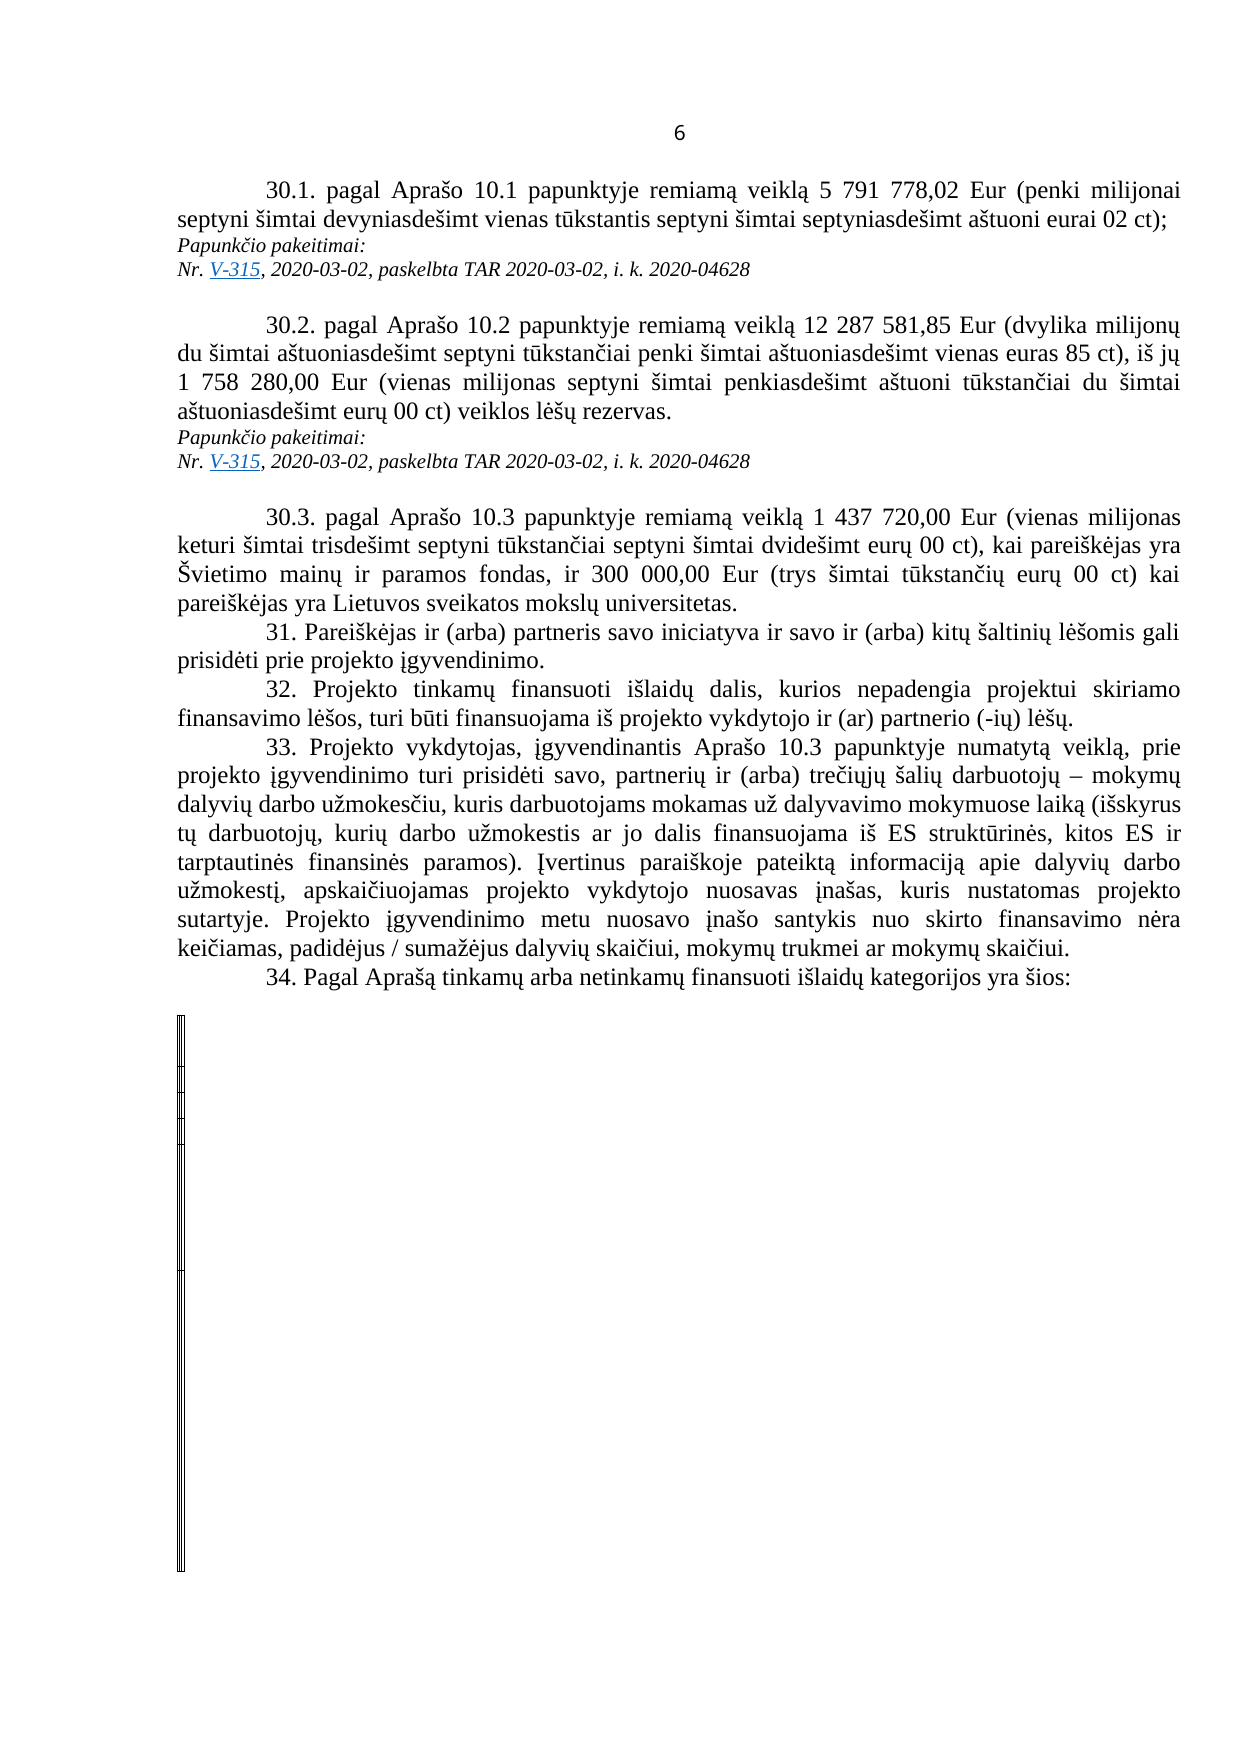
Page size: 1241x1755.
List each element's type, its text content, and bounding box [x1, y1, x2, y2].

text 33. Projekto vykdytojas, įgyvendinantis Aprašo 10.3 papunktyje numatytą veiklą, prie projekto įgyvendinimo turi prisidėti savo, partnerių ir (arba) trečiųjų šalių darbuotojų – mokymų dalyvių darbo užmokesčiu, kuris darbuotojams mokamas už dalyvavimo mokymuose laiką (išskyrus tų darbuotojų, kurių darbo užmokestis ar jo dalis finansuojama iš ES struktūrinės, kitos ES ir tarptautinės finansinės paramos). Įvertinus paraiškoje pateiktą informaciją apie dalyvių darbo užmokestį, apskaičiuojamas projekto vykdytojo nuosavas įnašas, kuris nustatomas projekto sutartyje. Projekto įgyvendinimo metu nuosavo įnašo santykis nuo skirto finansavimo nėra keičiamas, padidėjus / sumažėjus dalyvių skaičiui, mokymų trukmei ar mokymų skaičiui. [177, 732, 1182, 962]
text 34. Pagal Aprašą tinkamų arba netinkamų finansuoti išlaidų kategorijos yra šios: [177, 962, 1182, 990]
text Nr. V-315, 2020-03-02, paskelbta TAR 2020-03-02, i. k. 2020-04628 [177, 449, 1182, 473]
text Papunkčio pakeitimai: [177, 233, 1182, 257]
text 30.3. pagal Aprašo 10.3 papunktyje remiamą veiklą 1 437 720,00 Eur (vienas milijonas keturi šimtai trisdešimt septyni tūkstančiai septyni šimtai dvidešimt eurų 00 ct), kai pareiškėjas yra Švietimo mainų ir paramos fondas, ir 300 000,00 Eur (trys šimtai tūkstančių eurų 00 ct) kai pareiškėjas yra Lietuvos sveikatos mokslų universitetas. [177, 502, 1182, 617]
text 32. Projekto tinkamų finansuoti išlaidų dalis, kurios nepadengia projektui skiriamo finansavimo lėšos, turi būti finansuojama iš projekto vykdytojo ir (ar) partnerio (-ių) lėšų. [177, 674, 1182, 732]
text Nr. V-315, 2020-03-02, paskelbta TAR 2020-03-02, i. k. 2020-04628 [177, 257, 1182, 281]
text 31. Pareiškėjas ir (arba) partneris savo iniciatyva ir savo ir (arba) kitų šaltinių lėšomis gali prisidėti prie projekto įgyvendinimo. [177, 617, 1182, 674]
text Papunkčio pakeitimai: [177, 425, 1182, 449]
text 30.1. pagal Aprašo 10.1 papunktyje remiamą veiklą 5 791 778,02 Eur (penki milijonai septyni šimtai devyniasdešimt vienas tūkstantis septyni šimtai septyniasdešimt aštuoni eurai 02 ct); [177, 175, 1182, 233]
text 30.2. pagal Aprašo 10.2 papunktyje remiamą veiklą 12 287 581,85 Eur (dvylika milijonų du šimtai aštuoniasdešimt septyni tūkstančiai penki šimtai aštuoniasdešimt vienas euras 85 ct), iš jų 1 758 280,00 Eur (vienas milijonas septyni šimtai penkiasdešimt aštuoni tūkstančiai du šimtai aštuoniasdešimt eurų 00 ct) veiklos lėšų rezervas. [177, 310, 1182, 425]
